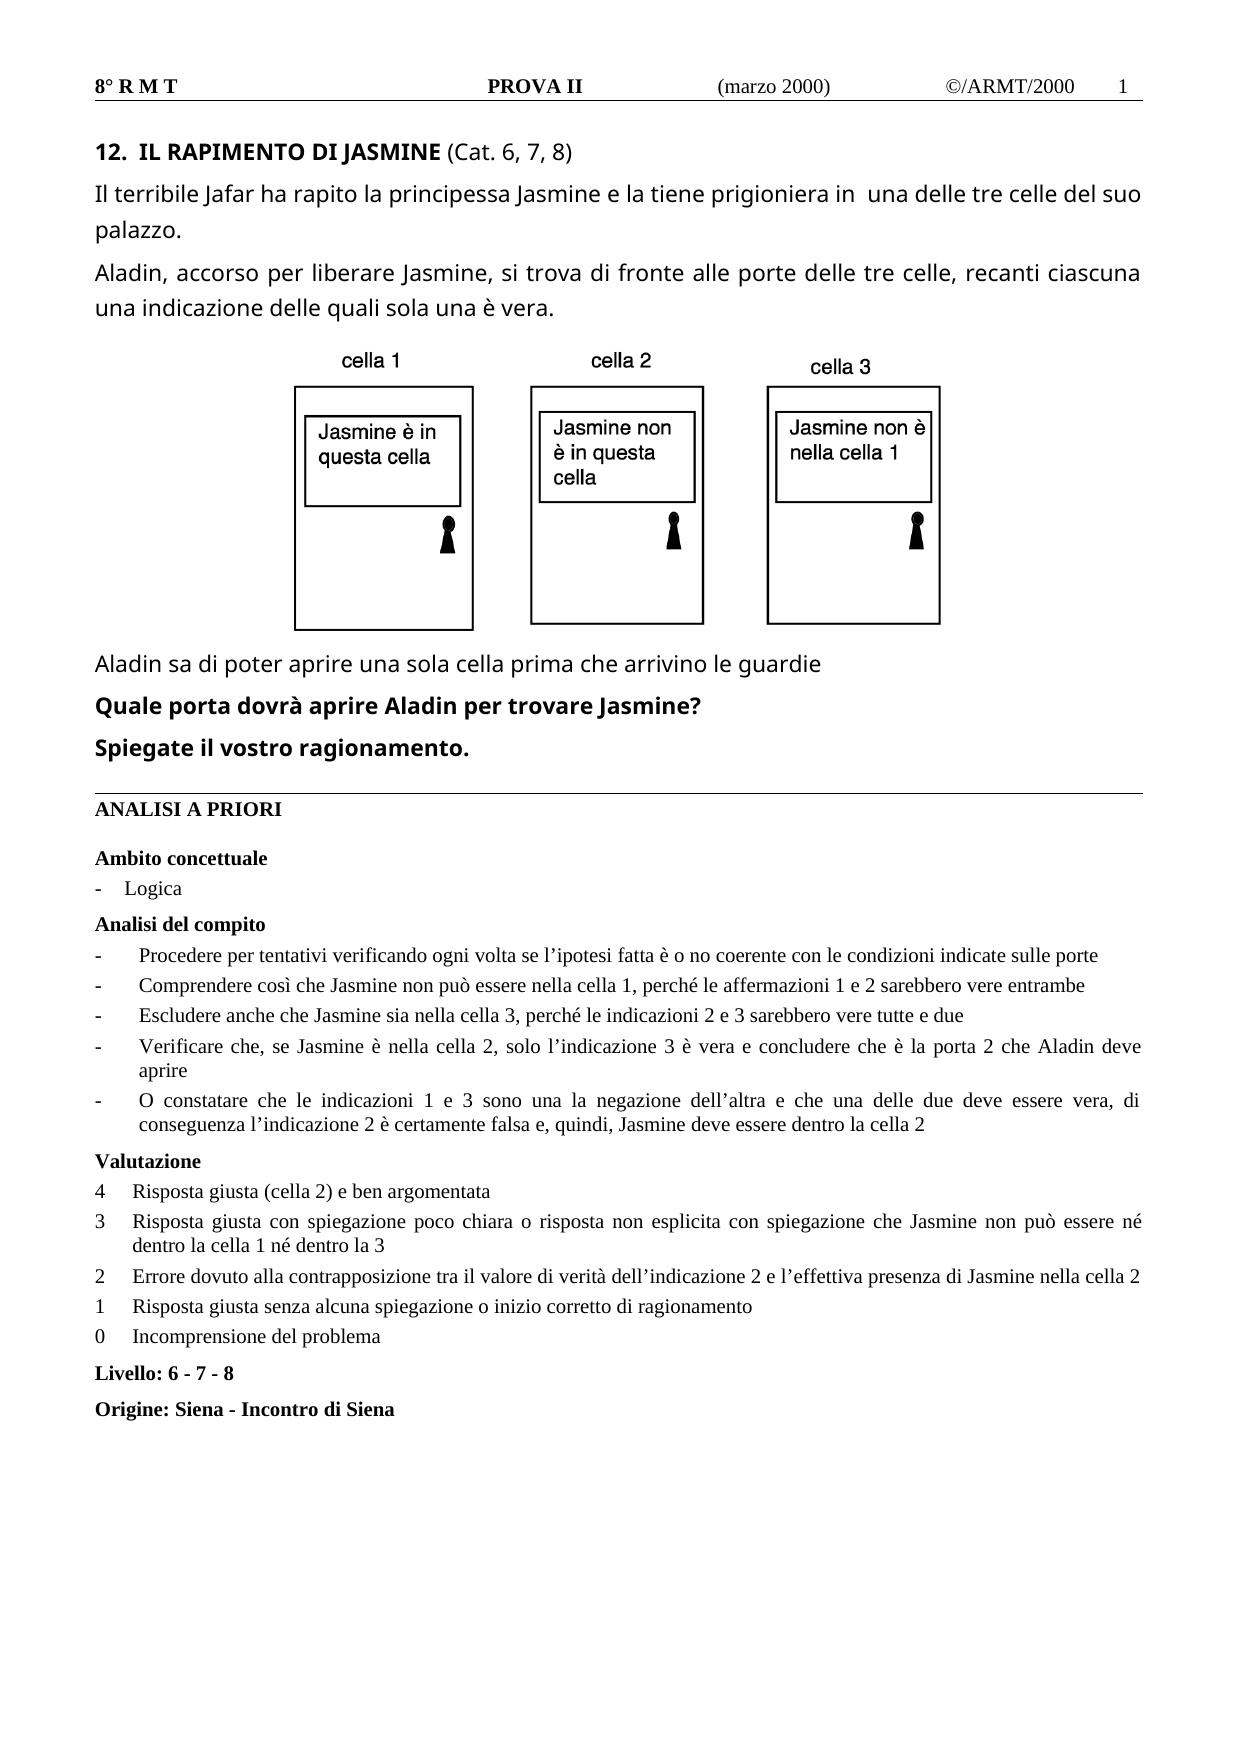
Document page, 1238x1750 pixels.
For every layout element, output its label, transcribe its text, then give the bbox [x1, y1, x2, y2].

text ANALISI A PRIORI [94, 794, 1143, 821]
text Ambito concettuale [94, 846, 1143, 869]
text 12. IL RAPIMENTO DI JASMINE (Cat. 6, 7, 8) [94, 136, 1143, 167]
text Spiegate il vostro ragionamento. [94, 732, 1143, 764]
text Origine: Siena - Incontro di Siena [94, 1397, 1143, 1421]
text - Escludere anche che Jasmine sia nella cella 3, perché le indicazioni 2 e 3 sarebbero vere tutte e due [94, 1003, 1143, 1027]
text 1 Risposta giusta senza alcuna spiegazione o inizio corretto di ragionamento [94, 1294, 1143, 1318]
text Aladin sa di poter aprire una sola cella prima che arrivino le guardie [94, 648, 1143, 679]
text Aladin, accorso per liberare Jasmine, si trova di fronte alle porte delle tre celle, recanti ciascuna una indicazione delle quali sola una è vera. [94, 256, 1143, 324]
text - O constatare che le indicazioni 1 e 3 sono una la negazione dell’altra e che una delle due deve essere vera, di conseguenza l’indicazione 2 è certamente falsa e, quindi, Jasmine deve essere dentro la cella 2 [94, 1088, 1143, 1136]
text Analisi del compito [94, 912, 1143, 936]
text Valutazione [94, 1149, 1143, 1173]
text 2 Errore dovuto alla contrapposizione tra il valore di verità dell’indicazione 2 e l’effettiva presenza di Jasmine nella cella 2 [94, 1264, 1143, 1288]
text - Comprendere così che Jasmine non può essere nella cella 1, perché le affermazioni 1 e 2 sarebbero vere entrambe [94, 973, 1143, 997]
text Quale porta dovrà aprire Aladin per trovare Jasmine? [94, 690, 1143, 721]
text Livello: 6 - 7 - 8 [94, 1361, 1143, 1385]
text 3 Risposta giusta con spiegazione poco chiara o risposta non esplicita con spiegazione che Jasmine non può essere né dentro la cella 1 né dentro la 3 [94, 1209, 1143, 1257]
text 0 Incomprensione del problema [94, 1324, 1143, 1348]
text Il terribile Jafar ha rapito la principessa Jasmine e la tiene prigioniera in una delle tre celle del suo palazzo. [94, 178, 1143, 246]
text - Verificare che, se Jasmine è nella cella 2, solo l’indicazione 3 è vera e concludere che è la porta 2 che Aladin deve aprire [94, 1034, 1143, 1082]
text 4 Risposta giusta (cella 2) e ben argomentata [94, 1179, 1143, 1203]
text - Procedere per tentativi verificando ogni volta se l’ipotesi fatta è o no coerente con le condizioni indicate sulle porte [94, 943, 1143, 967]
text - Logica [94, 876, 1143, 900]
picture [283, 334, 955, 637]
